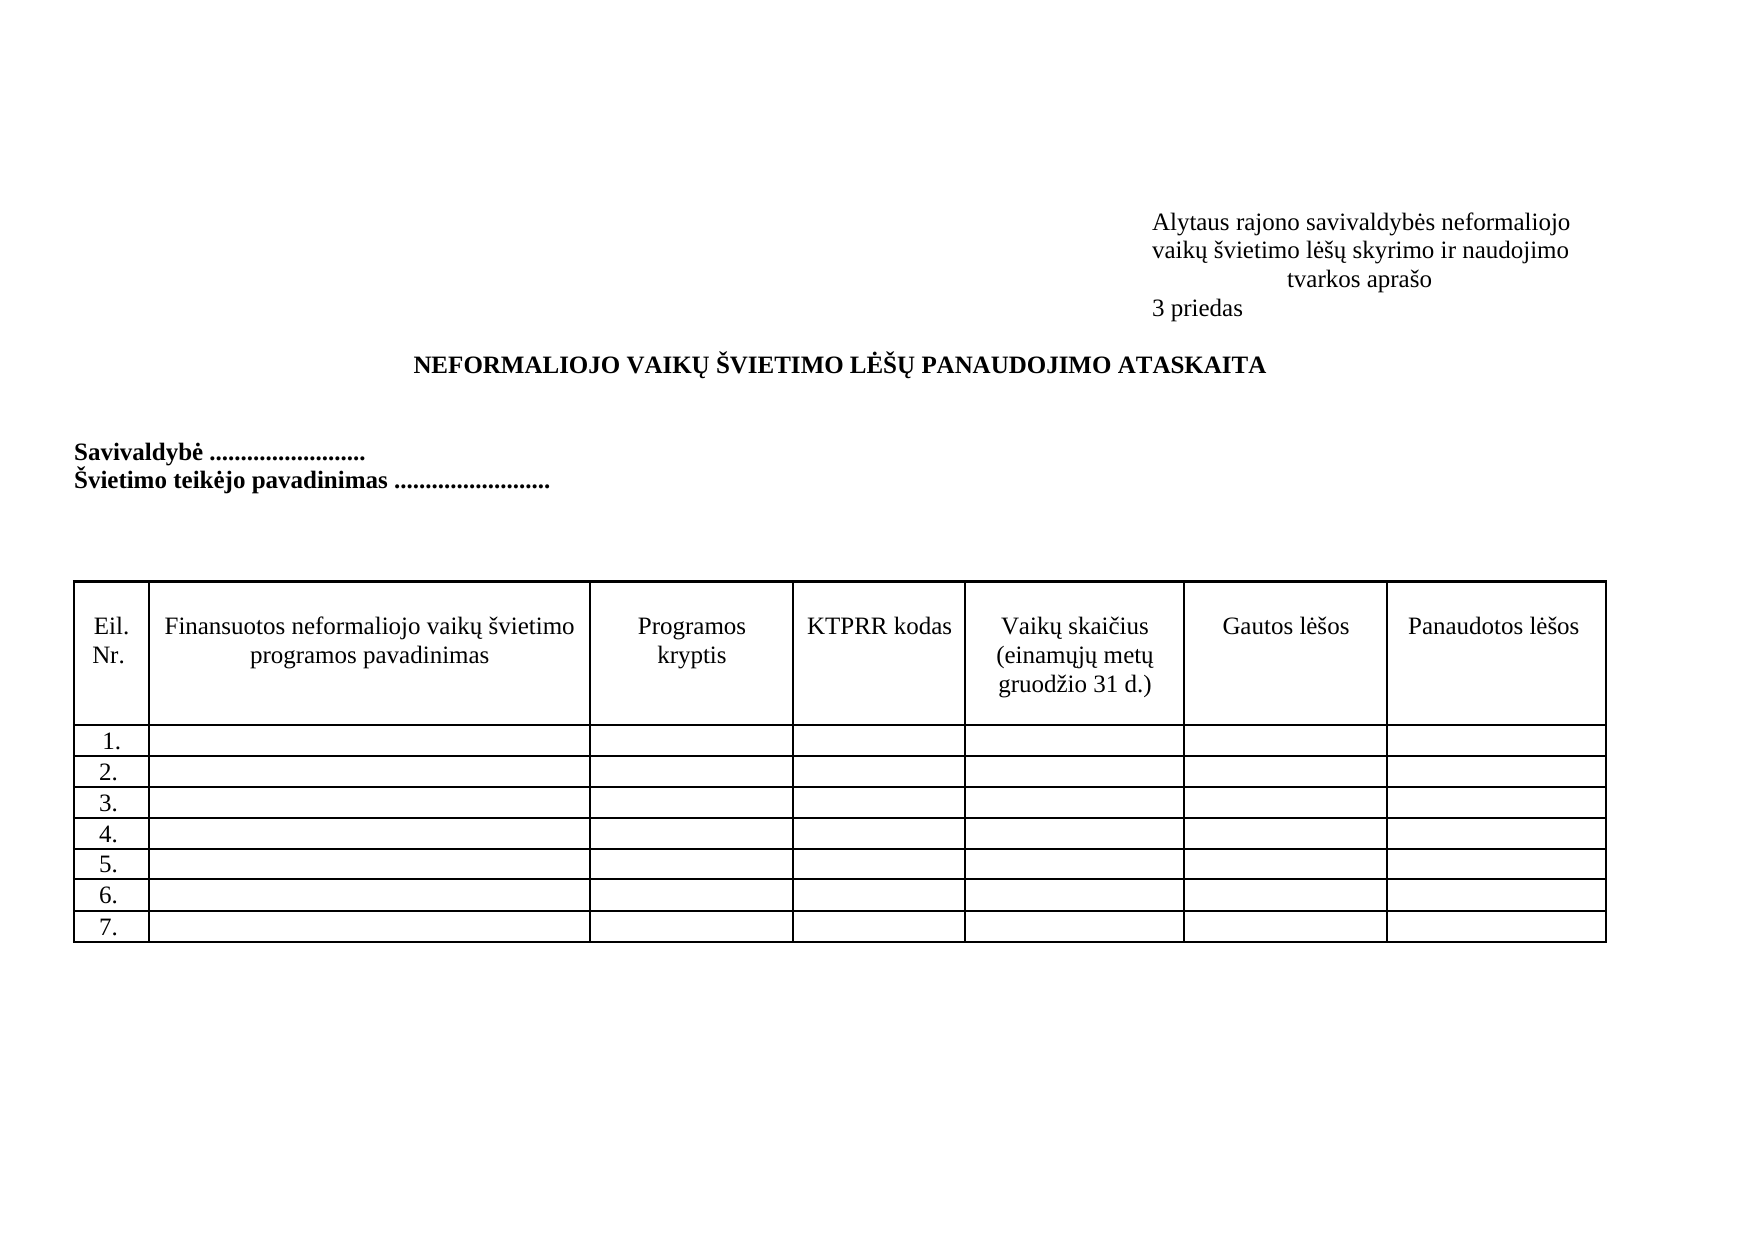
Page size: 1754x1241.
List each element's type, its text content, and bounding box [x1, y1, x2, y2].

table_cell 6. [75, 880, 148, 910]
table_cell [591, 880, 792, 910]
table_cell [966, 788, 1183, 817]
table_cell 2. [75, 757, 148, 786]
table_header KTPRR kodas [794, 583, 964, 724]
table_cell [150, 850, 589, 878]
table_cell [966, 850, 1183, 878]
table_cell [150, 788, 589, 817]
table_cell [150, 912, 589, 941]
table_cell [591, 757, 792, 786]
table_cell 7. [75, 912, 148, 941]
table_header Programos kryptis [591, 583, 792, 724]
table_cell [1388, 757, 1605, 786]
table_cell [591, 726, 792, 755]
table_header Finansuotos neformaliojo vaikų švietimo programos pavadinimas [150, 583, 589, 724]
table_cell [794, 726, 964, 755]
table_cell 3. [75, 788, 148, 817]
table_cell 1. [75, 726, 148, 755]
table_cell [966, 726, 1183, 755]
table_cell [591, 912, 792, 941]
table_cell [150, 757, 589, 786]
table_cell [1185, 850, 1386, 878]
table_cell [1388, 880, 1605, 910]
table_cell [966, 880, 1183, 910]
table_cell [1388, 788, 1605, 817]
table_cell [1185, 726, 1386, 755]
table_header Panaudotos lėšos [1388, 583, 1605, 724]
table_cell [794, 912, 964, 941]
table_cell [1185, 880, 1386, 910]
table_cell [150, 819, 589, 847]
table_cell [1388, 726, 1605, 755]
text NEFORMALIOJO VAIKŲ ŠVIETIMO LĖŠŲ PANAUDOJIMO ATASKAITA [74, 350, 1606, 379]
table_cell [794, 757, 964, 786]
text 3 priedas [148, 293, 1606, 322]
table_cell 5. [75, 850, 148, 878]
table_cell [150, 726, 589, 755]
table_cell [1185, 912, 1386, 941]
table_header Vaikų skaičius (einamųjų metų gruodžio 31 d.) [966, 583, 1183, 724]
table_cell [1185, 819, 1386, 847]
table_cell [794, 850, 964, 878]
table_cell [794, 788, 964, 817]
table_cell [1388, 912, 1605, 941]
table_cell [1388, 850, 1605, 878]
table_cell [966, 819, 1183, 847]
table_cell [794, 819, 964, 847]
table_cell [794, 880, 964, 910]
table_cell [591, 788, 792, 817]
table_cell [1388, 819, 1605, 847]
text Savivaldybė ......................... [74, 437, 1606, 465]
table_cell [150, 880, 589, 910]
table_cell [591, 850, 792, 878]
table_cell [966, 757, 1183, 786]
table_cell [1185, 788, 1386, 817]
text Alytaus rajono savivaldybės neformaliojo vaikų švietimo lėšų skyrimo ir naudojimo tvarkos aprašo [1152, 207, 1606, 293]
table_cell [966, 912, 1183, 941]
table_header Eil. Nr. [75, 583, 148, 724]
table_header Gautos lėšos [1185, 583, 1386, 724]
table_cell [591, 819, 792, 847]
table_cell [1185, 757, 1386, 786]
text Švietimo teikėjo pavadinimas ......................... [74, 465, 1606, 494]
table_cell 4. [75, 819, 148, 847]
